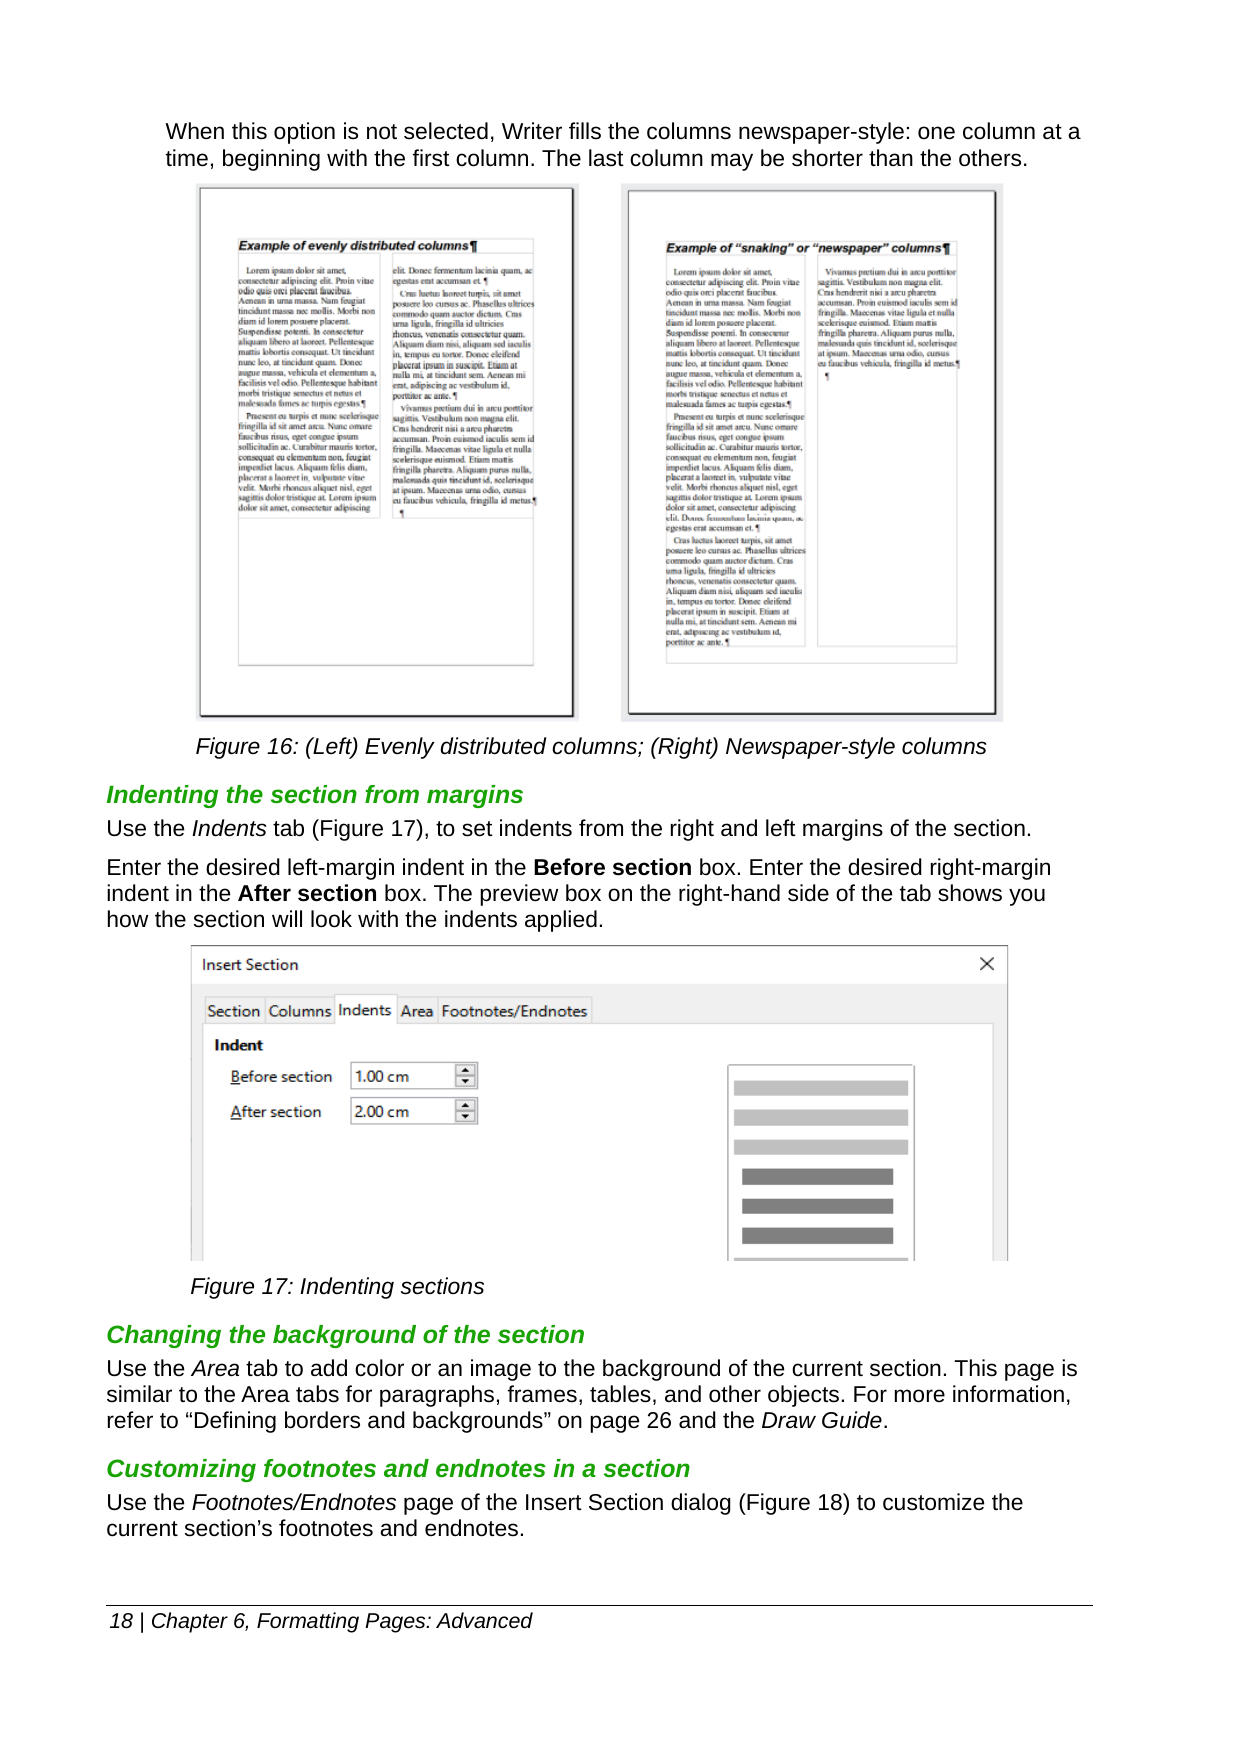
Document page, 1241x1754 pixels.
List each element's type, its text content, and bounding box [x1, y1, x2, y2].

subtitle Changing the background of the section [106, 1320, 1093, 1348]
subtitle Customizing footnotes and endnotes in a section [106, 1454, 1093, 1483]
text Use the Indents tab (Figure 17), to set indents from the right and left margins of the section. [106, 815, 1093, 841]
text Figure 16: (Left) Evenly distributed columns; (Right) Newspaper-style columns [195, 733, 1003, 759]
text Use the Area tab to add color or an image to the background of the current section. This page is similar to the Area tabs for paragraphs, frames, tables, and other objects. For more information, refer to “Defining borders and backgrounds” on page 26 and the Draw Guide. [106, 1354, 1093, 1433]
text Figure 17: Indenting sections [190, 1273, 1009, 1299]
text When this option is not selected, Writer fills the columns newspaper-style: one column at a time, beginning with the first column. The last column may be shorter than the others. [165, 118, 1093, 171]
text Enter the desired left-margin indent in the Before section box. Enter the desired right-margin indent in the After section box. The preview box on the right-hand side of the tab shows you how the section will look with the indents applied. [106, 854, 1093, 933]
picture [195, 183, 1004, 722]
subtitle Indenting the section from margins [106, 780, 1093, 809]
picture [190, 945, 1009, 1261]
text Use the Footnotes/Endnotes page of the Insert Section dialog (Figure 18) to customize the current section’s footnotes and endnotes. [106, 1489, 1093, 1542]
